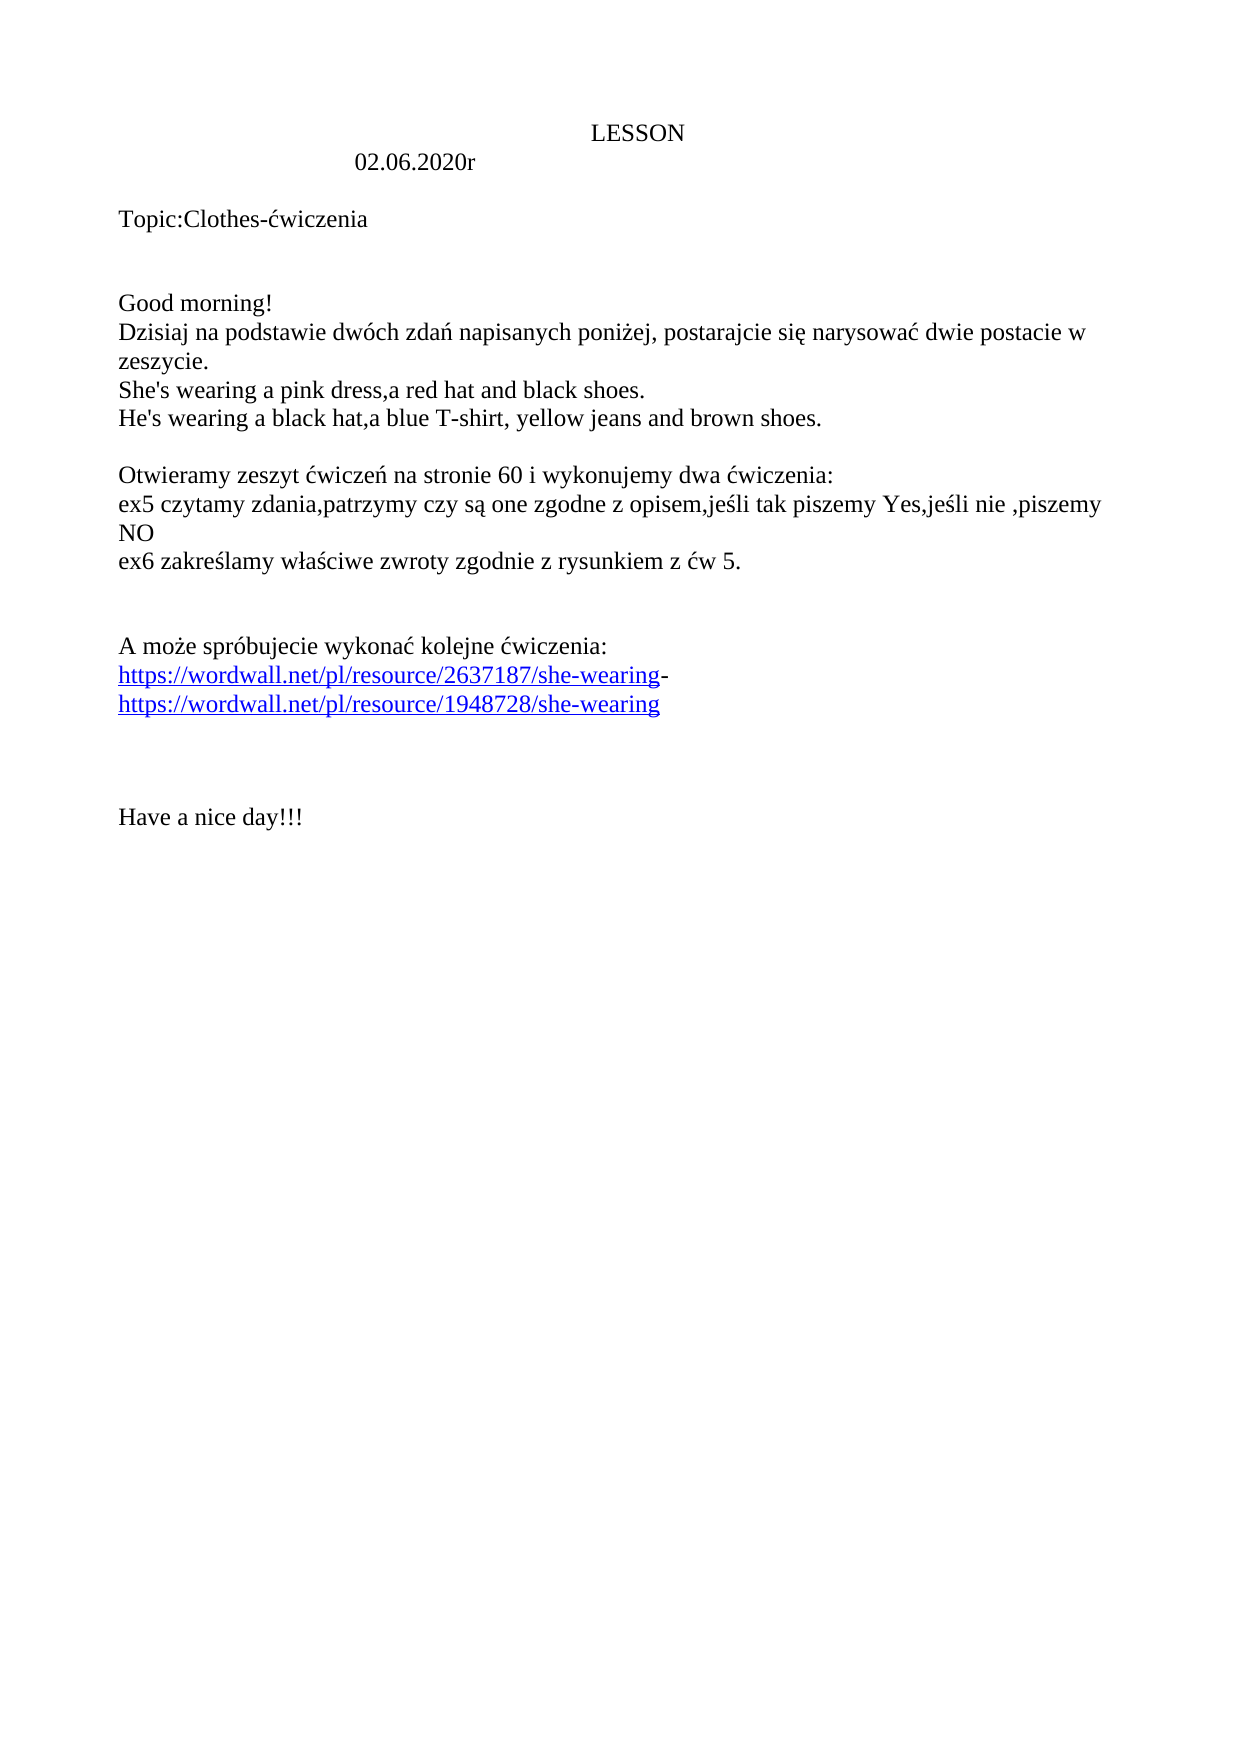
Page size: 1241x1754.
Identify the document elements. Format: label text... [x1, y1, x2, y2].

text https://wordwall.net/pl/resource/2637187/she-wearing- [118, 660, 1122, 689]
text Good morning! [118, 288, 1122, 317]
text ex5 czytamy zdania,patrzymy czy są one zgodne z opisem,jeśli tak piszemy Yes,jeśli nie ,piszemy NO [118, 489, 1122, 546]
text Dzisiaj na podstawie dwóch zdań napisanych poniżej, postarajcie się narysować dwie postacie w zeszycie. [118, 317, 1122, 375]
text She's wearing a pink dress,a red hat and black shoes. [118, 375, 1122, 403]
text He's wearing a black hat,a blue T-shirt, yellow jeans and brown shoes. [118, 403, 1122, 432]
text Otwieramy zeszyt ćwiczeń na stronie 60 i wykonujemy dwa ćwiczenia: [118, 460, 1122, 489]
text Have a nice day!!! [118, 802, 1122, 830]
text ex6 zakreślamy właściwe zwroty zgodnie z rysunkiem z ćw 5. [118, 546, 1122, 575]
text LESSON 02.06.2020r [118, 118, 1122, 176]
text Topic:Clothes-ćwiczenia [118, 204, 1122, 232]
text https://wordwall.net/pl/resource/1948728/she-wearing [118, 689, 1122, 717]
text A może spróbujecie wykonać kolejne ćwiczenia: [118, 631, 1122, 660]
